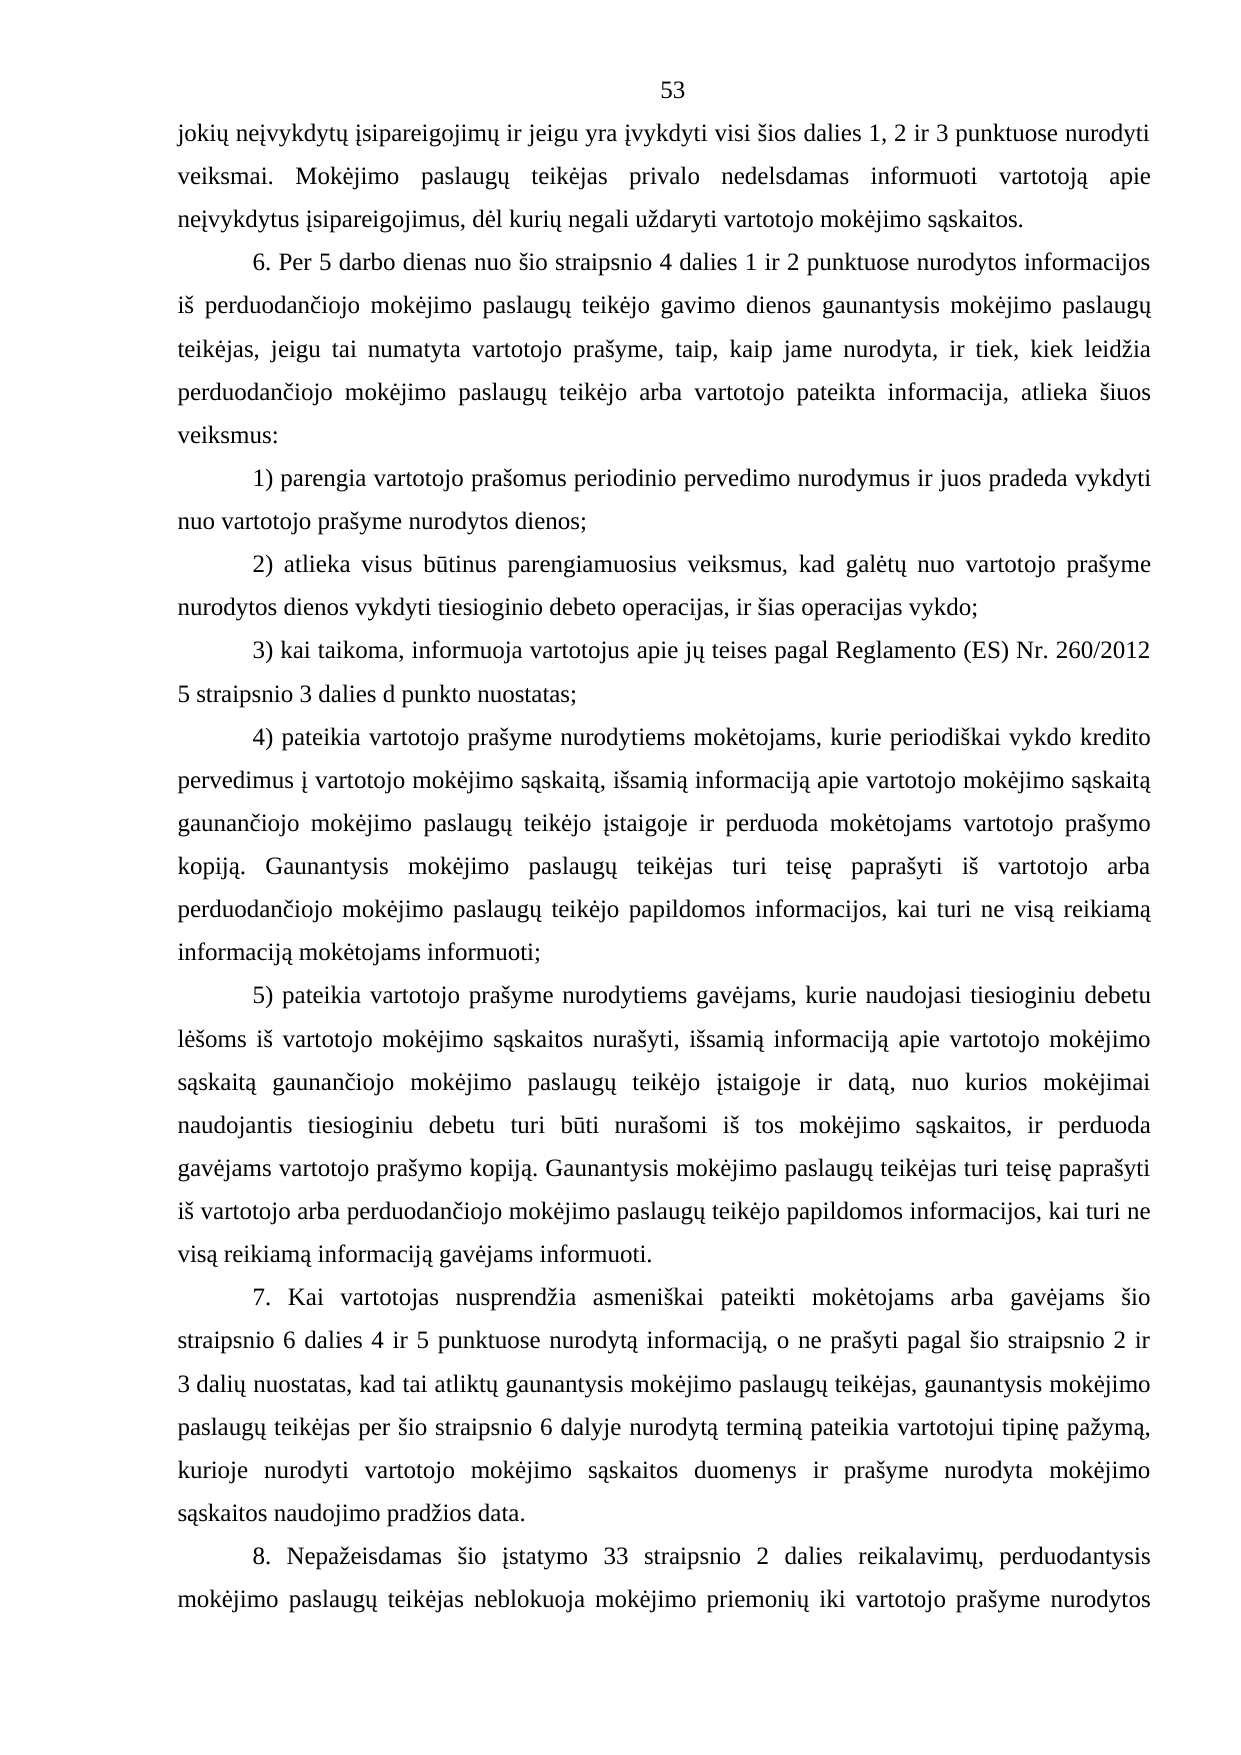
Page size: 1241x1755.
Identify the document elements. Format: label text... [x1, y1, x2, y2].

text 3) kai taikoma, informuoja vartotojus apie jų teises pagal Reglamento (ES) Nr. 260/2012 5 straipsnio 3 dalies d punkto nuostatas; [177, 636, 1152, 707]
text 6. Per 5 darbo dienas nuo šio straipsnio 4 dalies 1 ir 2 punktuose nurodytos informacijos iš perduodančiojo mokėjimo paslaugų teikėjo gavimo dienos gaunantysis mokėjimo paslaugų teikėjas, jeigu tai numatyta vartotojo prašyme, taip, kaip jame nurodyta, ir tiek, kiek leidžia perduodančiojo mokėjimo paslaugų teikėjo arba vartotojo pateikta informacija, atlieka šiuos veiksmus: [177, 247, 1152, 449]
text 2) atlieka visus būtinus parengiamuosius veiksmus, kad galėtų nuo vartotojo prašyme nurodytos dienos vykdyti tiesioginio debeto operacijas, ir šias operacijas vykdo; [177, 549, 1152, 621]
text 4) pateikia vartotojo prašyme nurodytiems mokėtojams, kurie periodiškai vykdo kredito pervedimus į vartotojo mokėjimo sąskaitą, išsamią informaciją apie vartotojo mokėjimo sąskaitą gaunančiojo mokėjimo paslaugų teikėjo įstaigoje ir perduoda mokėtojams vartotojo prašymo kopiją. Gaunantysis mokėjimo paslaugų teikėjas turi teisę paprašyti iš vartotojo arba perduodančiojo mokėjimo paslaugų teikėjo papildomos informacijos, kai turi ne visą reikiamą informaciją mokėtojams informuoti; [177, 722, 1152, 966]
text 1) parengia vartotojo prašomus periodinio pervedimo nurodymus ir juos pradeda vykdyti nuo vartotojo prašyme nurodytos dienos; [177, 463, 1152, 535]
text jokių neįvykdytų įsipareigojimų ir jeigu yra įvykdyti visi šios dalies 1, 2 ir 3 punktuose nurodyti veiksmai. Mokėjimo paslaugų teikėjas privalo nedelsdamas informuoti vartotoją apie neįvykdytus įsipareigojimus, dėl kurių negali uždaryti vartotojo mokėjimo sąskaitos. [177, 118, 1152, 233]
text 7. Kai vartotojas nusprendžia asmeniškai pateikti mokėtojams arba gavėjams šio straipsnio 6 dalies 4 ir 5 punktuose nurodytą informaciją, o ne prašyti pagal šio straipsnio 2 ir 3 dalių nuostatas, kad tai atliktų gaunantysis mokėjimo paslaugų teikėjas, gaunantysis mokėjimo paslaugų teikėjas per šio straipsnio 6 dalyje nurodytą terminą pateikia vartotojui tipinę pažymą, kurioje nurodyti vartotojo mokėjimo sąskaitos duomenys ir prašyme nurodyta mokėjimo sąskaitos naudojimo pradžios data. [177, 1282, 1152, 1527]
text 8. Nepažeisdamas šio įstatymo 33 straipsnio 2 dalies reikalavimų, perduodantysis mokėjimo paslaugų teikėjas neblokuoja mokėjimo priemonių iki vartotojo prašyme nurodytos [177, 1541, 1152, 1613]
text 5) pateikia vartotojo prašyme nurodytiems gavėjams, kurie naudojasi tiesioginiu debetu lėšoms iš vartotojo mokėjimo sąskaitos nurašyti, išsamią informaciją apie vartotojo mokėjimo sąskaitą gaunančiojo mokėjimo paslaugų teikėjo įstaigoje ir datą, nuo kurios mokėjimai naudojantis tiesioginiu debetu turi būti nurašomi iš tos mokėjimo sąskaitos, ir perduoda gavėjams vartotojo prašymo kopiją. Gaunantysis mokėjimo paslaugų teikėjas turi teisę paprašyti iš vartotojo arba perduodančiojo mokėjimo paslaugų teikėjo papildomos informacijos, kai turi ne visą reikiamą informaciją gavėjams informuoti. [177, 981, 1152, 1268]
